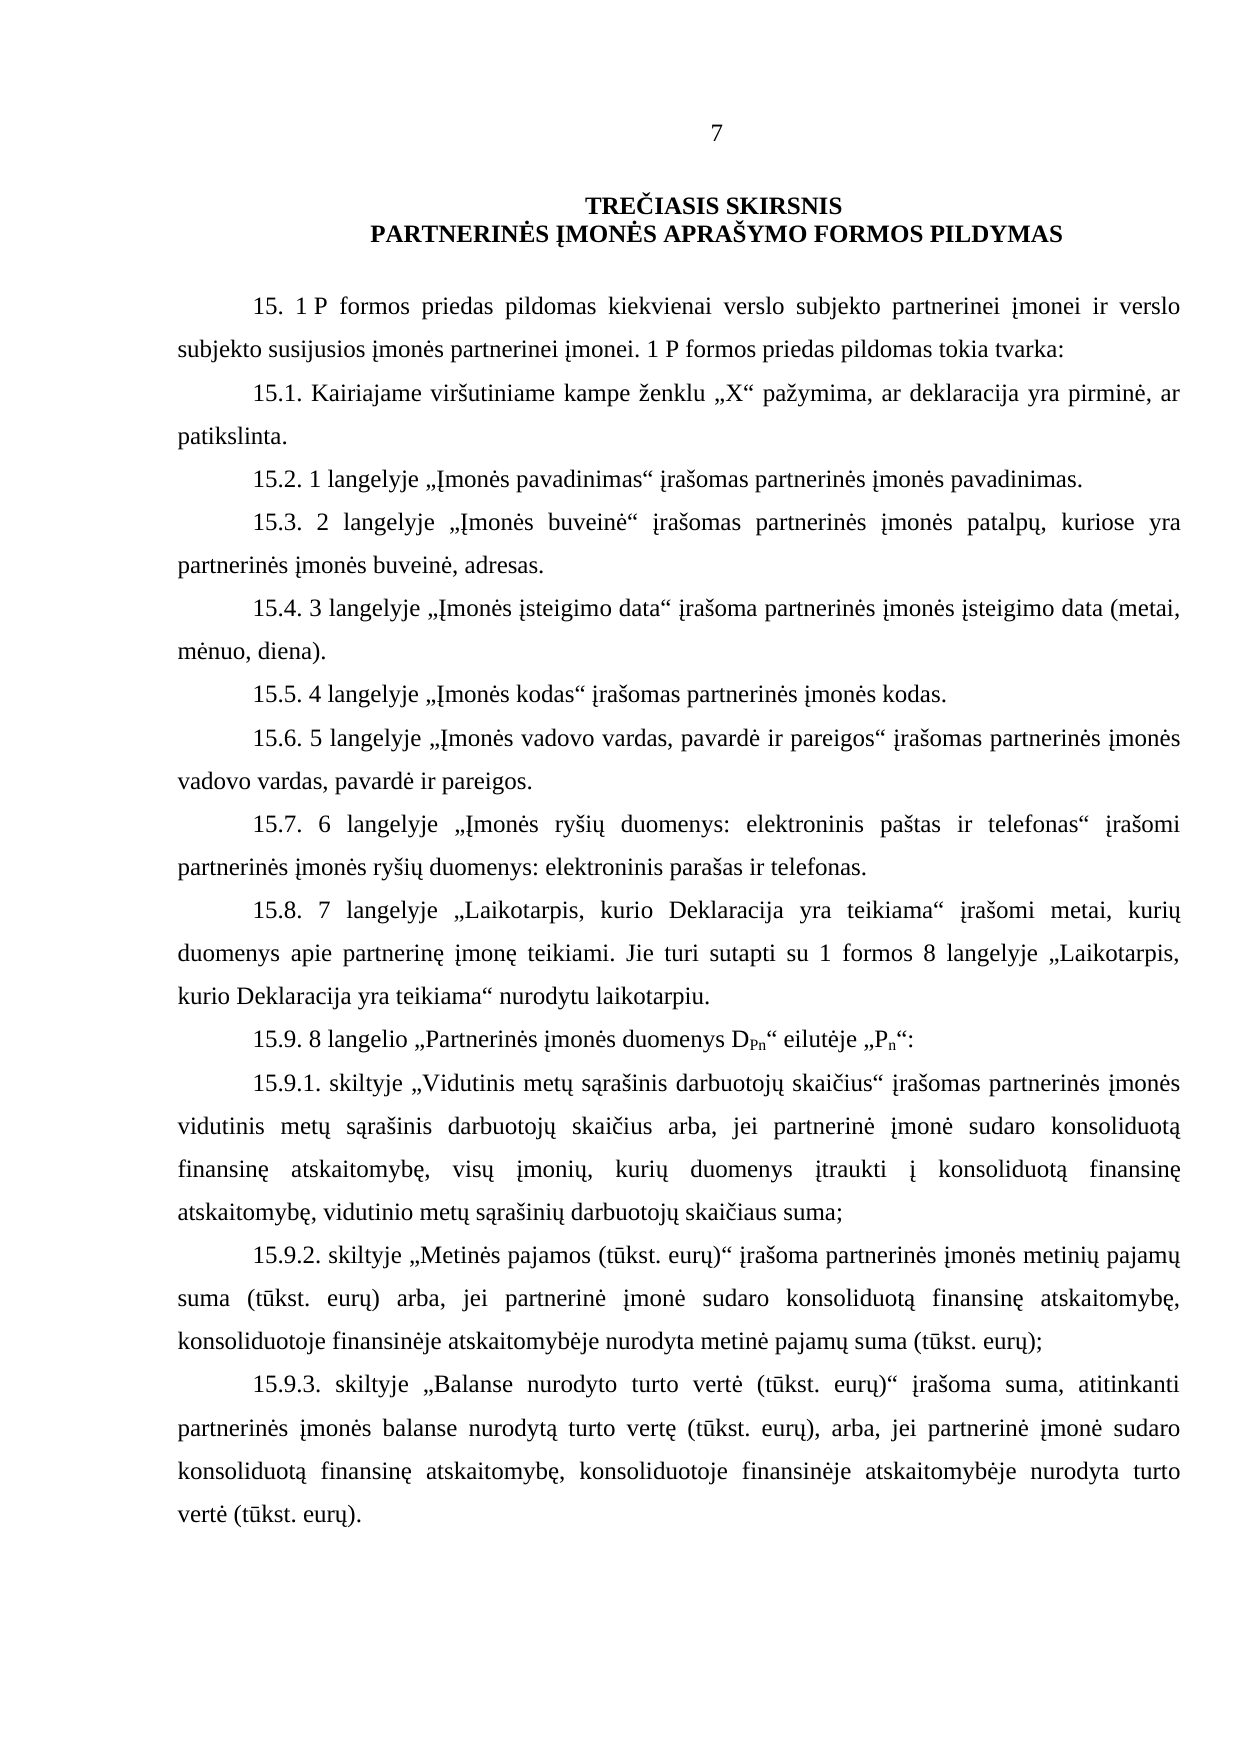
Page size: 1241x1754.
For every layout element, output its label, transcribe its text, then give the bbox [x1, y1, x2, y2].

text 15.1. Kairiajame viršutiniame kampe ženklu „X“ pažymima, ar deklaracija yra pirminė, ar patikslinta. [177, 378, 1181, 449]
text 15.5. 4 langelyje „Įmonės kodas“ įrašomas partnerinės įmonės kodas. [177, 679, 1181, 708]
text 15.2. 1 langelyje „Įmonės pavadinimas“ įrašomas partnerinės įmonės pavadinimas. [177, 464, 1181, 493]
text TREČIASIS SKIRSNIS [177, 191, 1181, 219]
text 15.9.3. skiltyje „Balanse nurodyto turto vertė (tūkst. eurų)“ įrašoma suma, atitinkanti partnerinės įmonės balanse nurodytą turto vertę (tūkst. eurų), arba, jei partnerinė įmonė sudaro konsoliduotą finansinę atskaitomybę, konsoliduotoje finansinėje atskaitomybėje nurodyta turto vertė (tūkst. eurų). [177, 1369, 1181, 1528]
text PARTNERINĖS ĮMONĖS APRAŠYMO FORMOS PILDYMAS [177, 219, 1181, 248]
text 15.7. 6 langelyje „Įmonės ryšių duomenys: elektroninis paštas ir telefonas“ įrašomi partnerinės įmonės ryšių duomenys: elektroninis parašas ir telefonas. [177, 809, 1181, 881]
text 15.8. 7 langelyje „Laikotarpis, kurio Deklaracija yra teikiama“ įrašomi metai, kurių duomenys apie partnerinę įmonę teikiami. Jie turi sutapti su 1 formos 8 langelyje „Laikotarpis, kurio Deklaracija yra teikiama“ nurodytu laikotarpiu. [177, 895, 1181, 1010]
text 15.9.1. skiltyje „Vidutinis metų sąrašinis darbuotojų skaičius“ įrašomas partnerinės įmonės vidutinis metų sąrašinis darbuotojų skaičius arba, jei partnerinė įmonė sudaro konsoliduotą finansinę atskaitomybę, visų įmonių, kurių duomenys įtraukti į konsoliduotą finansinę atskaitomybę, vidutinio metų sąrašinių darbuotojų skaičiaus suma; [177, 1068, 1181, 1226]
text 15.3. 2 langelyje „Įmonės buveinė“ įrašomas partnerinės įmonės patalpų, kuriose yra partnerinės įmonės buveinė, adresas. [177, 507, 1181, 579]
text 15.6. 5 langelyje „Įmonės vadovo vardas, pavardė ir pareigos“ įrašomas partnerinės įmonės vadovo vardas, pavardė ir pareigos. [177, 723, 1181, 794]
text 15.4. 3 langelyje „Įmonės įsteigimo data“ įrašoma partnerinės įmonės įsteigimo data (metai, mėnuo, diena). [177, 593, 1181, 665]
text 15.9.2. skiltyje „Metinės pajamos (tūkst. eurų)“ įrašoma partnerinės įmonės metinių pajamų suma (tūkst. eurų) arba, jei partnerinė įmonė sudaro konsoliduotą finansinę atskaitomybę, konsoliduotoje finansinėje atskaitomybėje nurodyta metinė pajamų suma (tūkst. eurų); [177, 1240, 1181, 1355]
text 15. 1 P formos priedas pildomas kiekvienai verslo subjekto partnerinei įmonei ir verslo subjekto susijusios įmonės partnerinei įmonei. 1 P formos priedas pildomas tokia tvarka: [177, 291, 1181, 363]
text 15.9. 8 langelio „Partnerinės įmonės duomenys DPn“ eilutėje „Pn“: [177, 1024, 1181, 1053]
